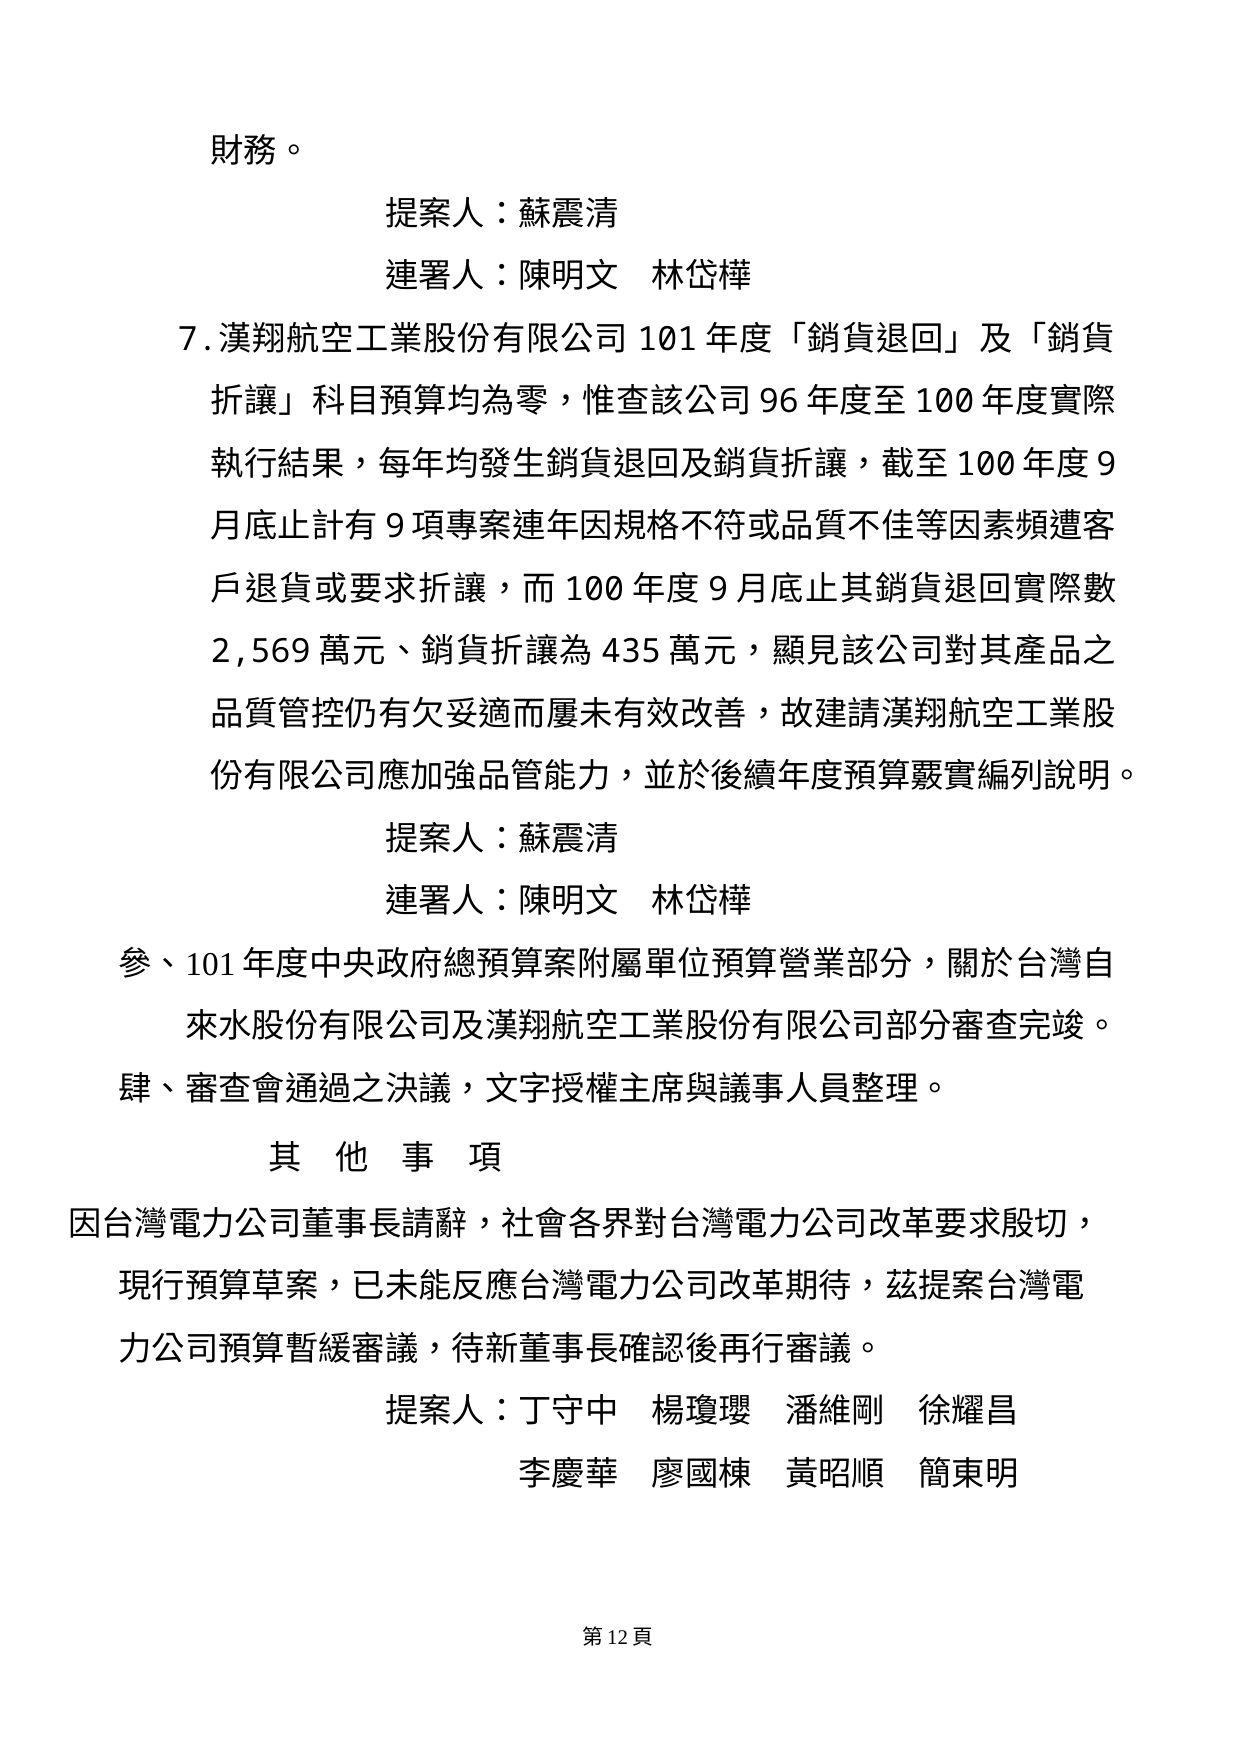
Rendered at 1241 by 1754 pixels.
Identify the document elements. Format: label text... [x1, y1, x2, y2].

text 提案人：蘇震清 [385, 794, 1049, 856]
text 連署人：陳明文 林岱樺 [385, 231, 1049, 294]
text 連署人：陳明文 林岱樺 [385, 856, 1049, 919]
text 7.漢翔航空工業股份有限公司101年度「銷貨退回」及「銷貨折讓」科目預算均為零，惟查該公司96年度至100年度實際執行結果，每年均發生銷貨退回及銷貨折讓，截至100年度9月底止計有9項專案連年因規格不符或品質不佳等因素頻遭客戶退貨或要求折讓，而100年度9月底止其銷貨退回實際數2,569萬元、銷貨折讓為435萬元，顯見該公司對其產品之品質管控仍有欠妥適而屢未有效改善，故建請漢翔航空工業股份有限公司應加強品管能力，並於後續年度預算覈實編列說明。 [177, 294, 1116, 794]
text 參、101年度中央政府總預算案附屬單位預算營業部分，關於台灣自來水股份有限公司及漢翔航空工業股份有限公司部分審查完竣。 [118, 919, 1116, 1044]
text 6.依據漢翔航空工業股份有限公司100年9月份會計月報資料，該公司近年來軍機營收大幅衰退、民用飛機業務連年虧損及發電機等新增多角化業務產生鉅額虧損，截至100年度9月底止，該公司累計虧損計25億5,121萬2,000餘元，已達資本額90億8,261萬4,000元之28.09％。其中該公司因執行CL-300等7件國際合作開發案，合計損失金額就高達60億3,677萬2,000元，約占該公司實收資本90億8,261萬餘元之66.47％，爰建請漢翔航空工業股份有限公司應加強後續檢討與計畫評估、風險控管能力，避免持續虧損惡化公司財務。 [177, 106, 1116, 169]
text 提案人：丁守中 楊瓊瓔 潘維剛 徐耀昌 李慶華 廖國棟 黃昭順 簡東明 [385, 1367, 1049, 1492]
text 其 他 事 項 [118, 1129, 1116, 1179]
text 因台灣電力公司董事長請辭，社會各界對台灣電力公司改革要求殷切，現行預算草案，已未能反應台灣電力公司改革期待，茲提案台灣電力公司預算暫緩審議，待新董事長確認後再行審議。 [68, 1179, 1116, 1367]
text 肆、審查會通過之決議，文字授權主席與議事人員整理。 [118, 1044, 1116, 1106]
text 提案人：蘇震清 [385, 169, 1049, 231]
